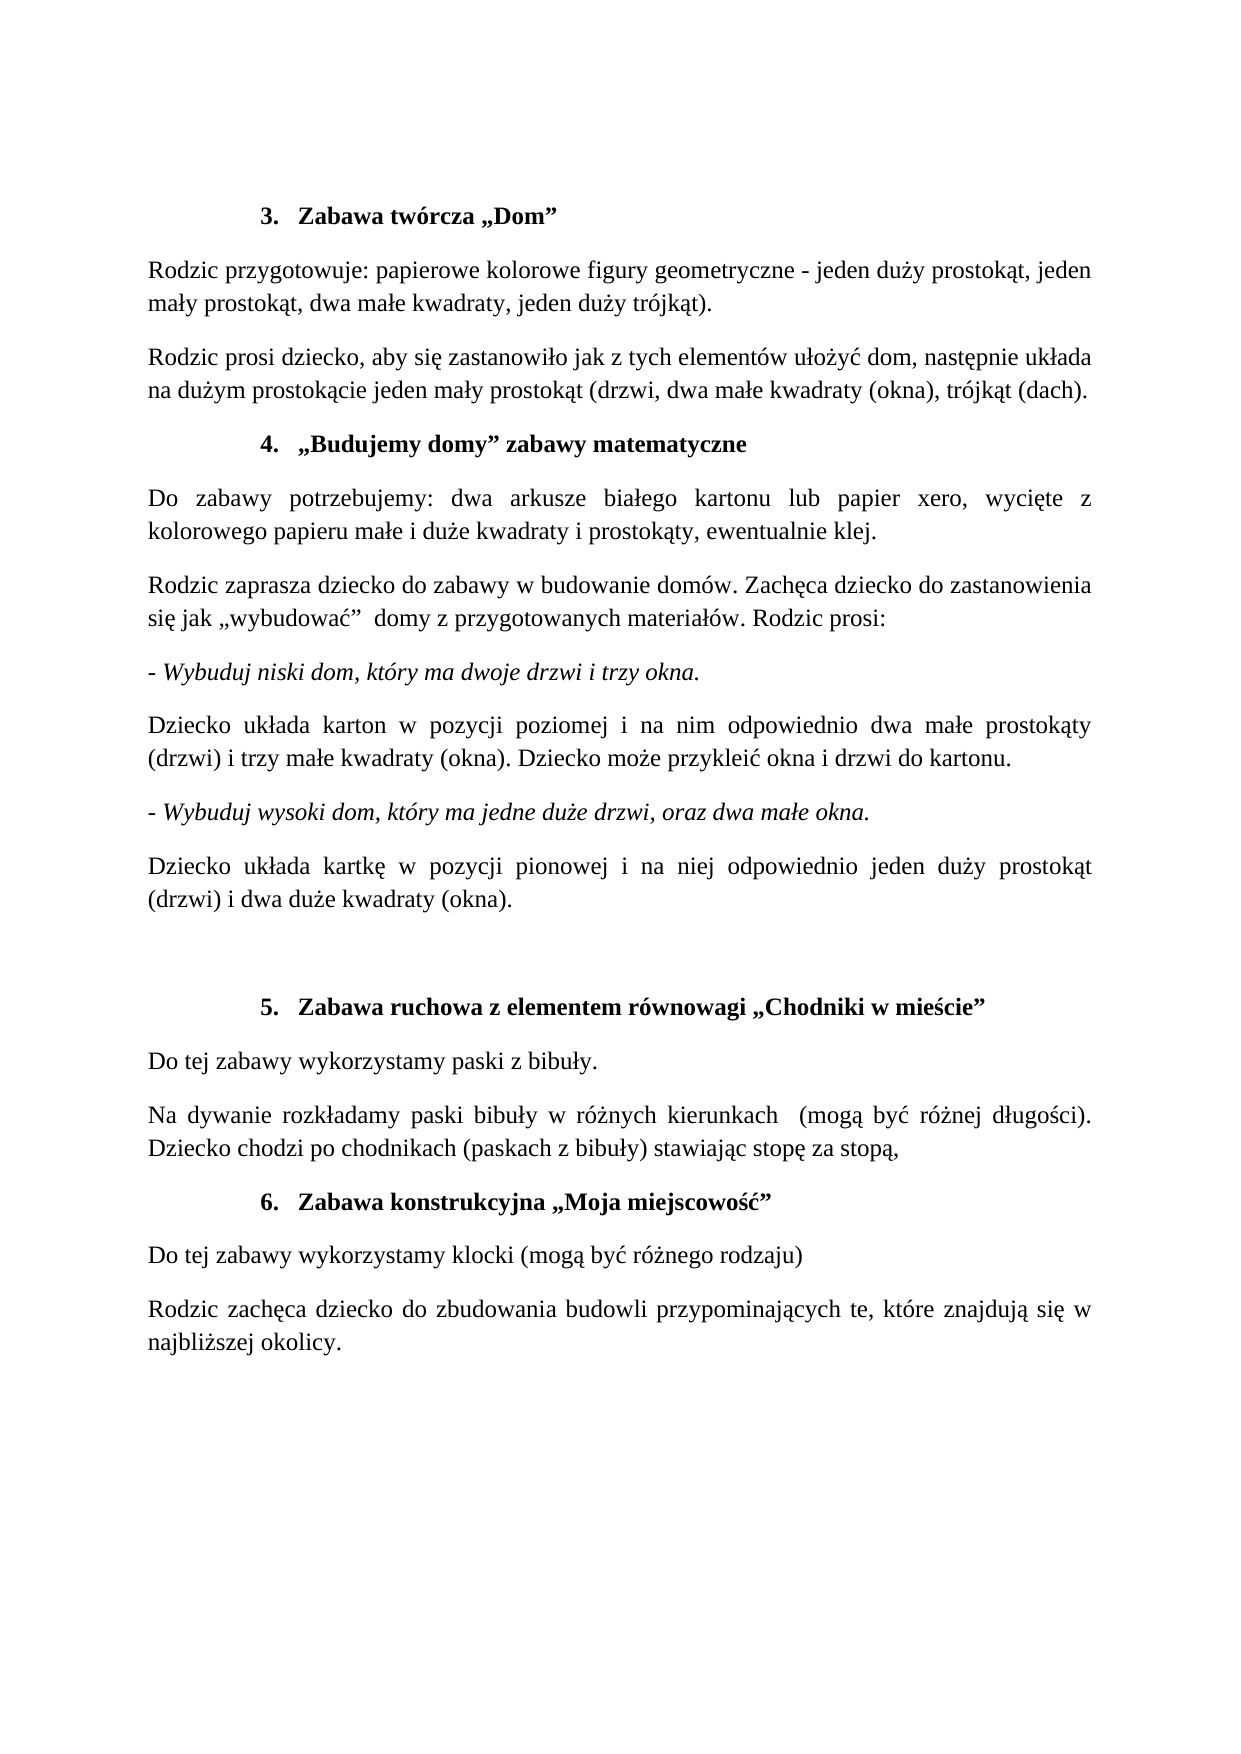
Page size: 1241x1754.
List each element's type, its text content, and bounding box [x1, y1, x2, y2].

list Zabawa ruchowa z elementem równowagi „Chodniki w mieście” [260, 992, 1093, 1021]
text Rodzic przygotowuje: papierowe kolorowe figury geometryczne - jeden duży prostokąt, jeden mały prostokąt, dwa małe kwadraty, jeden duży trójkąt). [148, 255, 1093, 317]
text Dziecko układa kartkę w pozycji pionowej i na niej odpowiednio jeden duży prostokąt (drzwi) i dwa duże kwadraty (okna). [148, 851, 1093, 913]
list Zabawa twórcza „Dom” [260, 201, 1093, 230]
text Rodzic zachęca dziecko do zbudowania budowli przypominających te, które znajdują się w najbliższej okolicy. [148, 1294, 1093, 1356]
text Rodzic prosi dziecko, aby się zastanowiło jak z tych elementów ułożyć dom, następnie układa na dużym prostokącie jeden mały prostokąt (drzwi, dwa małe kwadraty (okna), trójkąt (dach). [148, 342, 1093, 404]
text Do tej zabawy wykorzystamy klocki (mogą być różnego rodzaju) [148, 1240, 1093, 1269]
text Rodzic zaprasza dziecko do zabawy w budowanie domów. Zachęca dziecko do zastanowienia się jak „wybudować” domy z przygotowanych materiałów. Rodzic prosi: [148, 570, 1093, 632]
text Dziecko układa karton w pozycji poziomej i na nim odpowiednio dwa małe prostokąty (drzwi) i trzy małe kwadraty (okna). Dziecko może przykleić okna i drzwi do kartonu. [148, 711, 1093, 772]
text Do zabawy potrzebujemy: dwa arkusze białego kartonu lub papier xero, wycięte z kolorowego papieru małe i duże kwadraty i prostokąty, ewentualnie klej. [148, 483, 1093, 545]
list „Budujemy domy” zabawy matematyczne [260, 429, 1093, 458]
text Do tej zabawy wykorzystamy paski z bibuły. [148, 1046, 1093, 1074]
text Na dywanie rozkładamy paski bibuły w różnych kierunkach (mogą być różnej długości). Dziecko chodzi po chodnikach (paskach z bibuły) stawiając stopę za stopą, [148, 1100, 1093, 1161]
list Zabawa konstrukcyjna „Moja miejscowość” [260, 1187, 1093, 1215]
text - Wybuduj wysoki dom, który ma jedne duże drzwi, oraz dwa małe okna. [148, 797, 1093, 826]
text - Wybuduj niski dom, który ma dwoje drzwi i trzy okna. [148, 657, 1093, 685]
